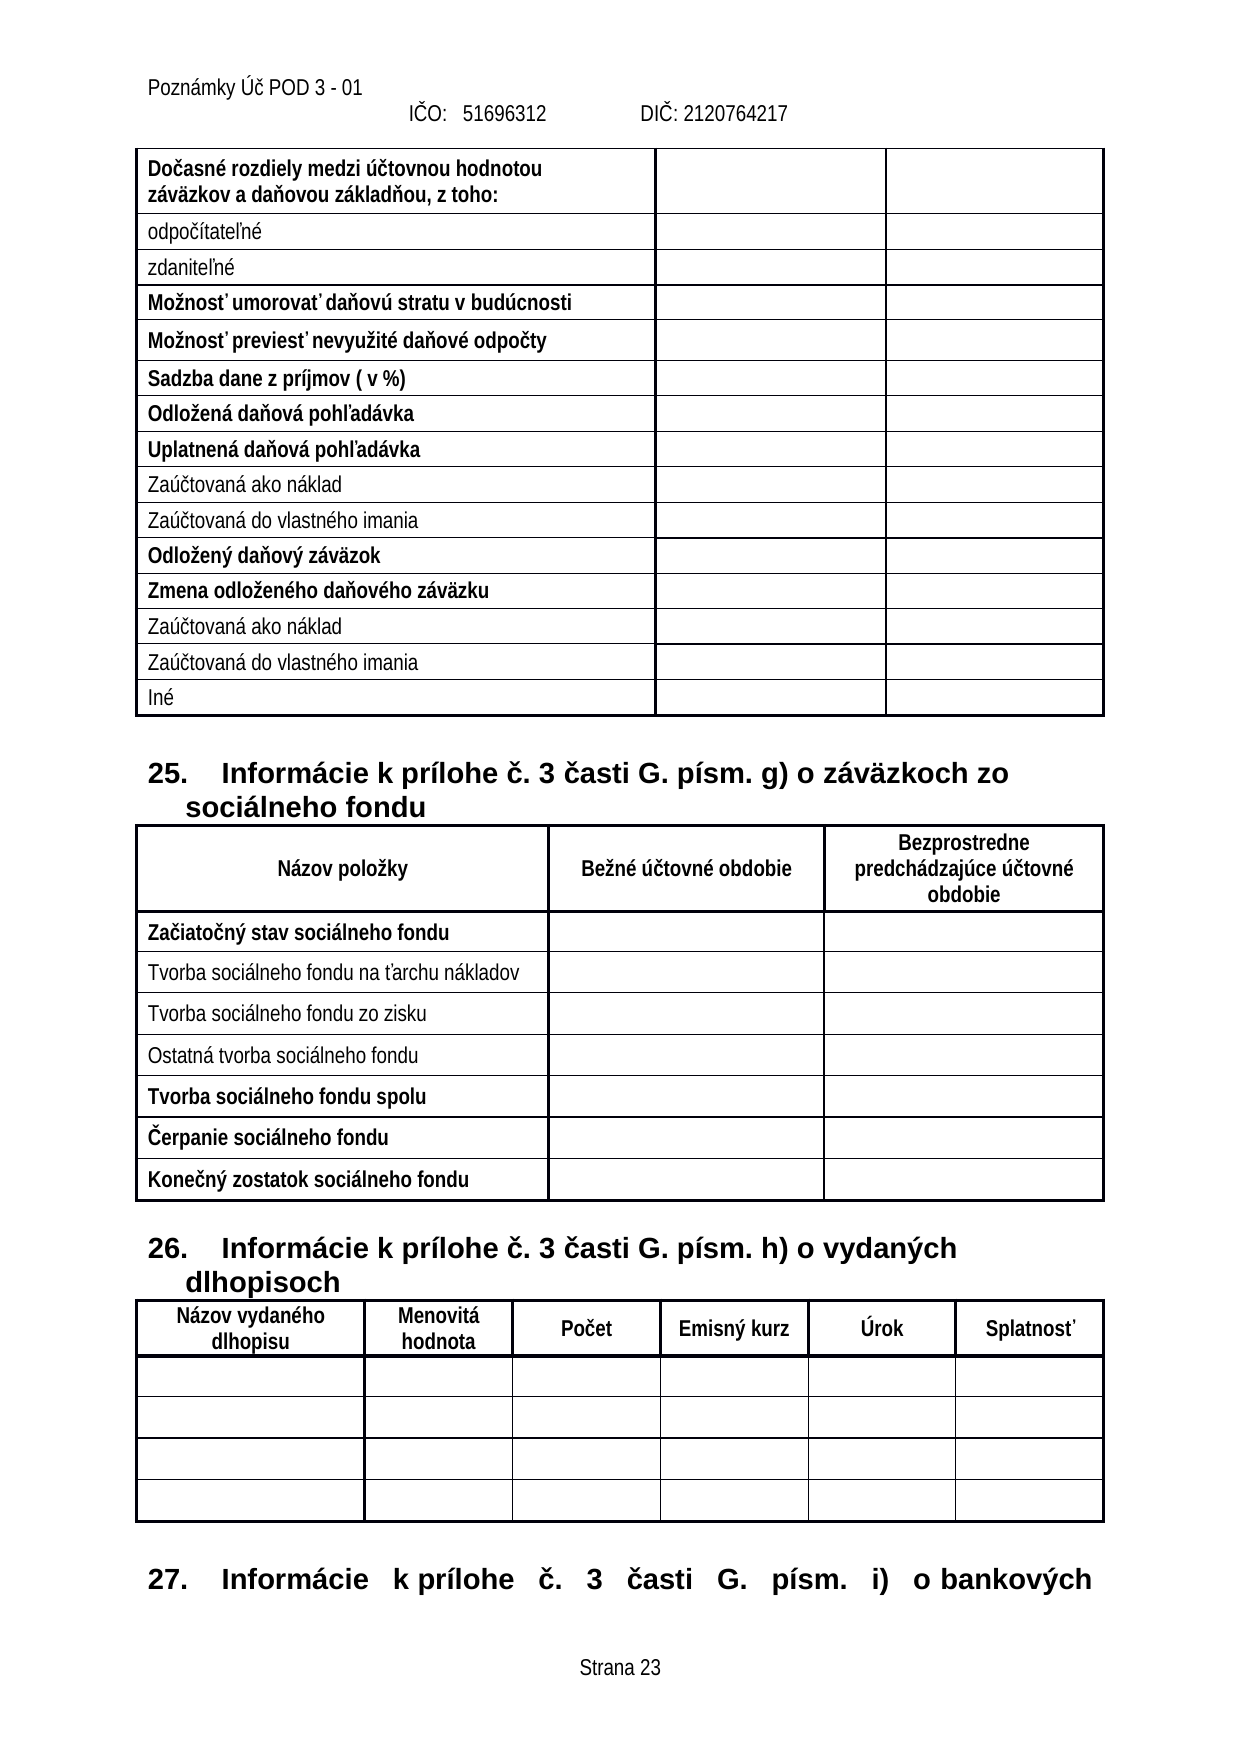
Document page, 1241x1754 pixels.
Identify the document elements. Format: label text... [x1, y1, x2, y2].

table_cell [366, 1439, 512, 1478]
table_cell Odložená daňová pohľadávka [138, 396, 654, 431]
table_cell Sadzba dane z príjmov ( v %) [138, 361, 654, 395]
table_cell [550, 1035, 823, 1075]
table_cell [887, 574, 1102, 608]
table_header Emisný kurz [662, 1302, 807, 1354]
table_cell [887, 320, 1102, 360]
table_cell [825, 1076, 1102, 1116]
table_cell Zaúčtovaná do vlastného imania [138, 503, 654, 537]
table_cell [657, 286, 885, 318]
table_cell [366, 1358, 512, 1396]
table_cell Odložený daňový záväzok [138, 538, 654, 572]
table_cell [138, 1480, 363, 1520]
table_cell [138, 1358, 363, 1396]
table_cell [825, 1035, 1102, 1075]
table_cell odpočítateľné [138, 214, 654, 249]
table_cell [956, 1480, 1102, 1520]
table_cell Čerpanie sociálneho fondu [138, 1118, 547, 1158]
table_cell [825, 1118, 1102, 1158]
table_cell [887, 467, 1102, 502]
table_header Úrok [810, 1302, 954, 1354]
table_cell [550, 1076, 823, 1116]
table_cell Uplatnená daňová pohľadávka [138, 432, 654, 466]
table_cell [550, 1159, 823, 1199]
table_cell [550, 913, 823, 951]
table_cell [657, 320, 885, 360]
table_cell [887, 432, 1102, 466]
table_cell [887, 609, 1102, 643]
table_cell [887, 250, 1102, 284]
table_cell [657, 680, 885, 714]
table_cell Začiatočný stav sociálneho fondu [138, 913, 547, 951]
table_cell [657, 467, 885, 502]
table_cell [657, 361, 885, 395]
table_cell zdaniteľné [138, 250, 654, 284]
table_header Bežné účtovné obdobie [550, 827, 823, 909]
table_cell Možnosť previesť nevyužité daňové odpočty [138, 320, 654, 360]
table_cell [366, 1480, 512, 1520]
table_cell Tvorba sociálneho fondu zo zisku [138, 993, 547, 1034]
table_cell [887, 680, 1102, 714]
table_cell [366, 1397, 512, 1437]
table_cell [825, 1159, 1102, 1199]
table_cell [887, 361, 1102, 395]
table_cell [956, 1439, 1102, 1478]
table_cell [550, 1118, 823, 1158]
table_cell [809, 1358, 955, 1396]
table_cell [138, 1439, 363, 1478]
table_cell [887, 149, 1102, 213]
table_cell Zaúčtovaná do vlastného imania [138, 644, 654, 679]
table_cell [513, 1439, 660, 1478]
table_cell Iné [138, 680, 654, 714]
table_cell [661, 1397, 808, 1437]
table_cell [887, 214, 1102, 249]
table_header Názov vydaného dlhopisu [138, 1302, 363, 1354]
table_cell [657, 396, 885, 431]
table_cell [956, 1397, 1102, 1437]
table_cell [887, 645, 1102, 679]
table_cell [661, 1480, 808, 1520]
table_cell [513, 1358, 660, 1396]
table_cell Zaúčtovaná ako náklad [138, 467, 654, 502]
table_cell Zaúčtovaná ako náklad [138, 609, 654, 643]
table_cell [887, 539, 1102, 572]
table_cell [825, 913, 1102, 951]
table_header Bezprostredne predchádzajúce účtovné obdobie [826, 827, 1102, 909]
table_cell Dočasné rozdiely medzi účtovnou hodnotou záväzkov a daňovou základňou, z toho: [138, 149, 654, 213]
table_cell [138, 1397, 363, 1437]
table_cell Tvorba sociálneho fondu spolu [138, 1076, 547, 1116]
table_cell [550, 952, 823, 992]
table_cell Ostatná tvorba sociálneho fondu [138, 1035, 547, 1075]
table_cell [825, 952, 1102, 992]
table_cell [956, 1358, 1102, 1396]
table_cell [657, 149, 885, 213]
table_cell [657, 574, 885, 608]
table_cell [657, 432, 885, 466]
table_cell [887, 286, 1102, 318]
table_cell [887, 503, 1102, 537]
table_header Názov položky [138, 827, 547, 909]
title Informácie k prílohe č. 3 časti G. písm. g) o záväzkoch zo sociálneho fondu [148, 757, 1092, 824]
table_cell Možnosť umorovať daňovú stratu v budúcnosti [138, 286, 654, 318]
table_cell [825, 993, 1102, 1034]
table_cell Tvorba sociálneho fondu na ťarchu nákladov [138, 952, 547, 992]
table_cell [513, 1397, 660, 1437]
table_cell [657, 539, 885, 572]
table_cell [657, 214, 885, 249]
table_header Počet [514, 1302, 659, 1354]
table_cell [661, 1358, 808, 1396]
table_cell [661, 1439, 808, 1478]
table_cell [657, 609, 885, 643]
table_cell [657, 250, 885, 284]
table_header Splatnosť [957, 1302, 1102, 1354]
table_cell [550, 993, 823, 1034]
table_cell [657, 645, 885, 679]
table_header Menovitá hodnota [366, 1302, 511, 1354]
table_cell [809, 1439, 955, 1478]
table_cell Konečný zostatok sociálneho fondu [138, 1159, 547, 1199]
table_cell [887, 396, 1102, 431]
table_cell Zmena odloženého daňového záväzku [138, 574, 654, 608]
table_cell [809, 1397, 955, 1437]
table_cell [513, 1480, 660, 1520]
table_cell [657, 503, 885, 537]
table_cell [809, 1480, 955, 1520]
title Informácie k prílohe č. 3 časti G. písm. i) o bankových [148, 1562, 1092, 1596]
title Informácie k prílohe č. 3 časti G. písm. h) o vydaných dlhopisoch [148, 1231, 1092, 1298]
